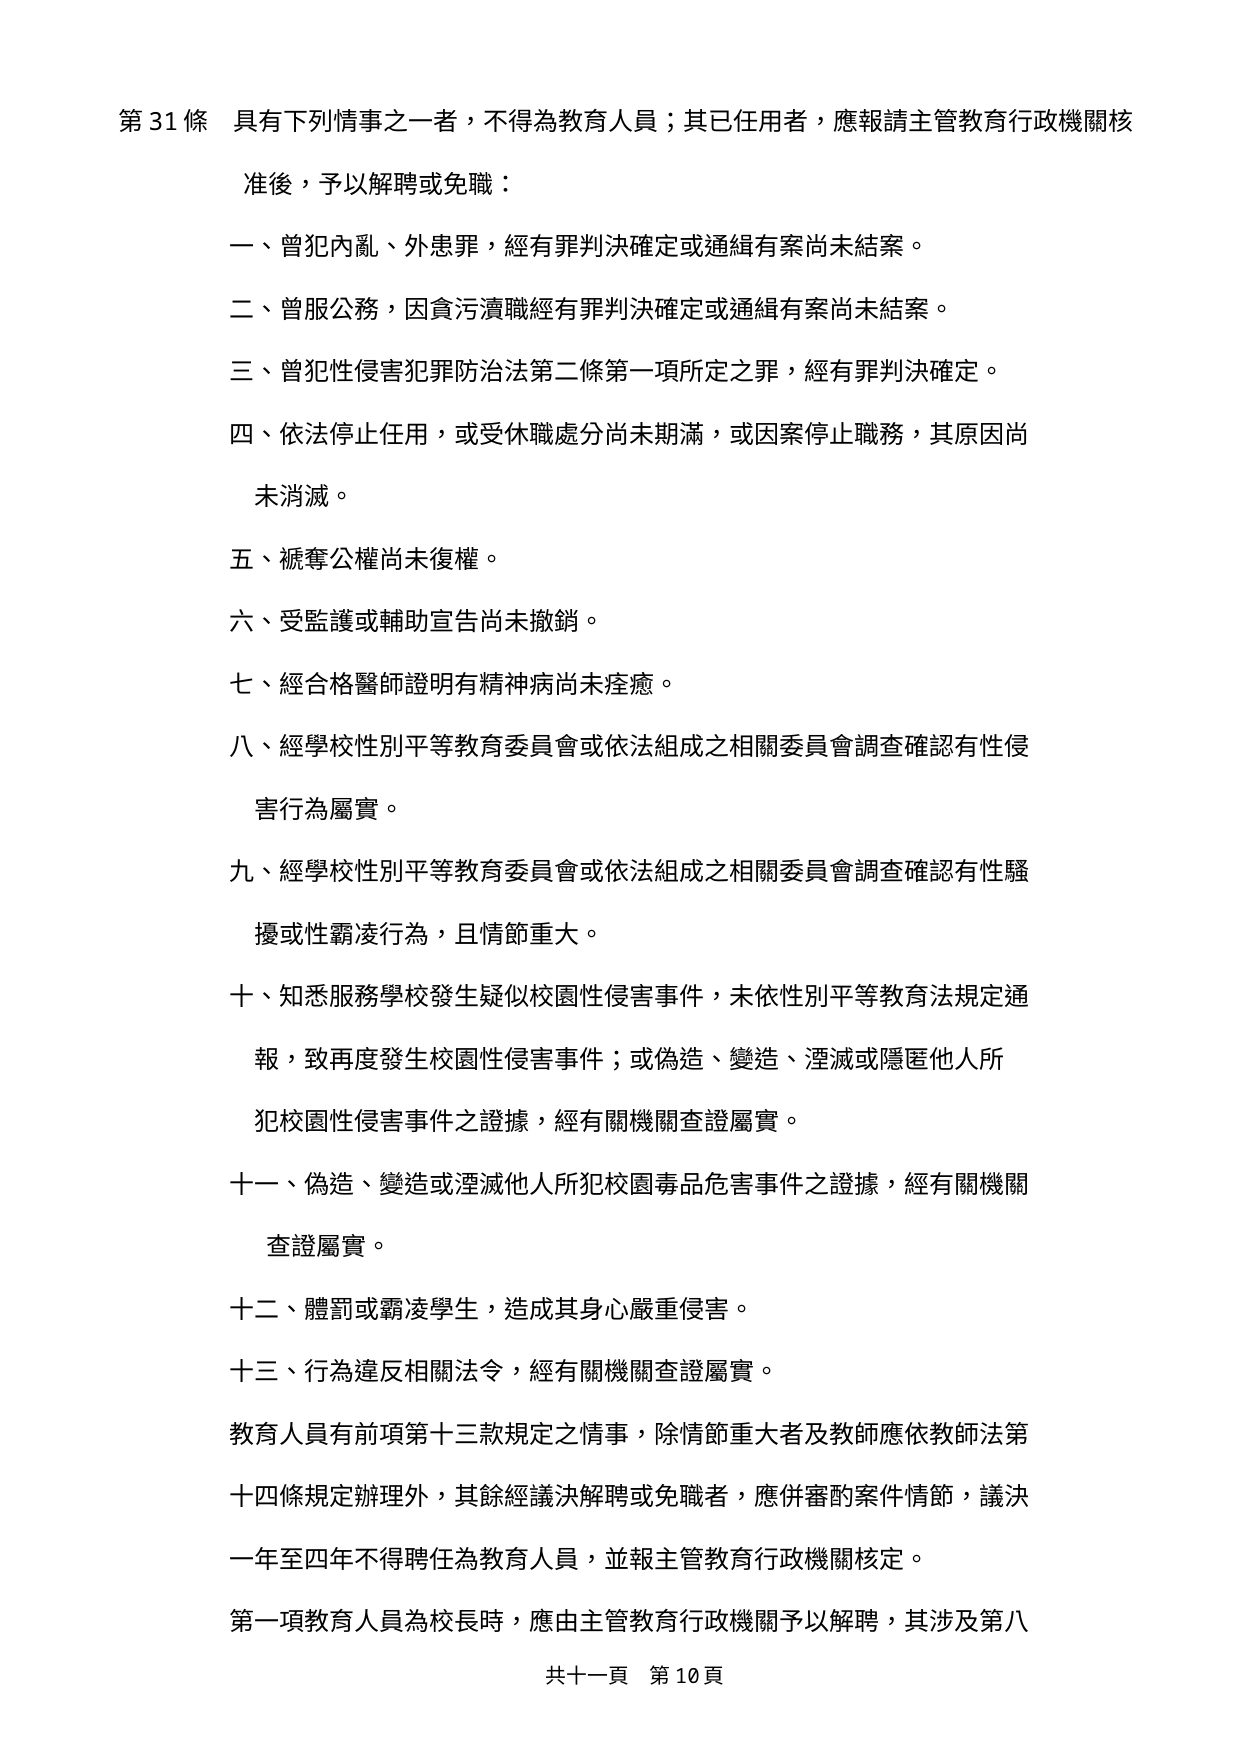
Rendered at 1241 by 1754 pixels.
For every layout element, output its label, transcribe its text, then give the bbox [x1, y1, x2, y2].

text 犯校園性侵害事件之證據，經有關機關查證屬實。 [118, 1078, 1152, 1141]
text 一年至四年不得聘任為教育人員，並報主管教育行政機關核定。 [118, 1516, 1152, 1578]
text 七、經合格醫師證明有精神病尚未痊癒。 [118, 641, 1152, 703]
text 第31條 具有下列情事之一者，不得為教育人員；其已任用者，應報請主管教育行政機關核准後，予以解聘或免職： [118, 78, 1152, 203]
text 害行為屬實。 [118, 766, 1152, 828]
text 五、褫奪公權尚未復權。 [118, 516, 1152, 578]
text 十、知悉服務學校發生疑似校園性侵害事件，未依性別平等教育法規定通 [118, 953, 1152, 1016]
text 報，致再度發生校園性侵害事件；或偽造、變造、湮滅或隱匿他人所 [118, 1016, 1152, 1078]
text 四、依法停止任用，或受休職處分尚未期滿，或因案停止職務，其原因尚 [118, 391, 1152, 453]
text 十一、偽造、變造或湮滅他人所犯校園毒品危害事件之證據，經有關機關 [118, 1141, 1152, 1203]
text 一、曾犯內亂、外患罪，經有罪判決確定或通緝有案尚未結案。 [118, 203, 1152, 266]
text 十二、體罰或霸凌學生，造成其身心嚴重侵害。 [118, 1266, 1152, 1328]
text 六、受監護或輔助宣告尚未撤銷。 [118, 578, 1152, 641]
text 三、曾犯性侵害犯罪防治法第二條第一項所定之罪，經有罪判決確定。 [118, 328, 1152, 391]
text 未消滅。 [118, 453, 1152, 516]
text 十四條規定辦理外，其餘經議決解聘或免職者，應併審酌案件情節，議決 [118, 1453, 1152, 1516]
text 查證屬實。 [118, 1203, 1152, 1266]
text 擾或性霸凌行為，且情節重大。 [118, 891, 1152, 953]
text 九、經學校性別平等教育委員會或依法組成之相關委員會調查確認有性騷 [118, 828, 1152, 891]
text 八、經學校性別平等教育委員會或依法組成之相關委員會調查確認有性侵 [118, 703, 1152, 766]
text 十三、行為違反相關法令，經有關機關查證屬實。 [118, 1328, 1152, 1391]
text 教育人員有前項第十三款規定之情事，除情節重大者及教師應依教師法第 [118, 1391, 1152, 1453]
text 第一項教育人員為校長時，應由主管教育行政機關予以解聘，其涉及第八 [118, 1578, 1152, 1641]
text 二、曾服公務，因貪污瀆職經有罪判決確定或通緝有案尚未結案。 [118, 266, 1152, 328]
